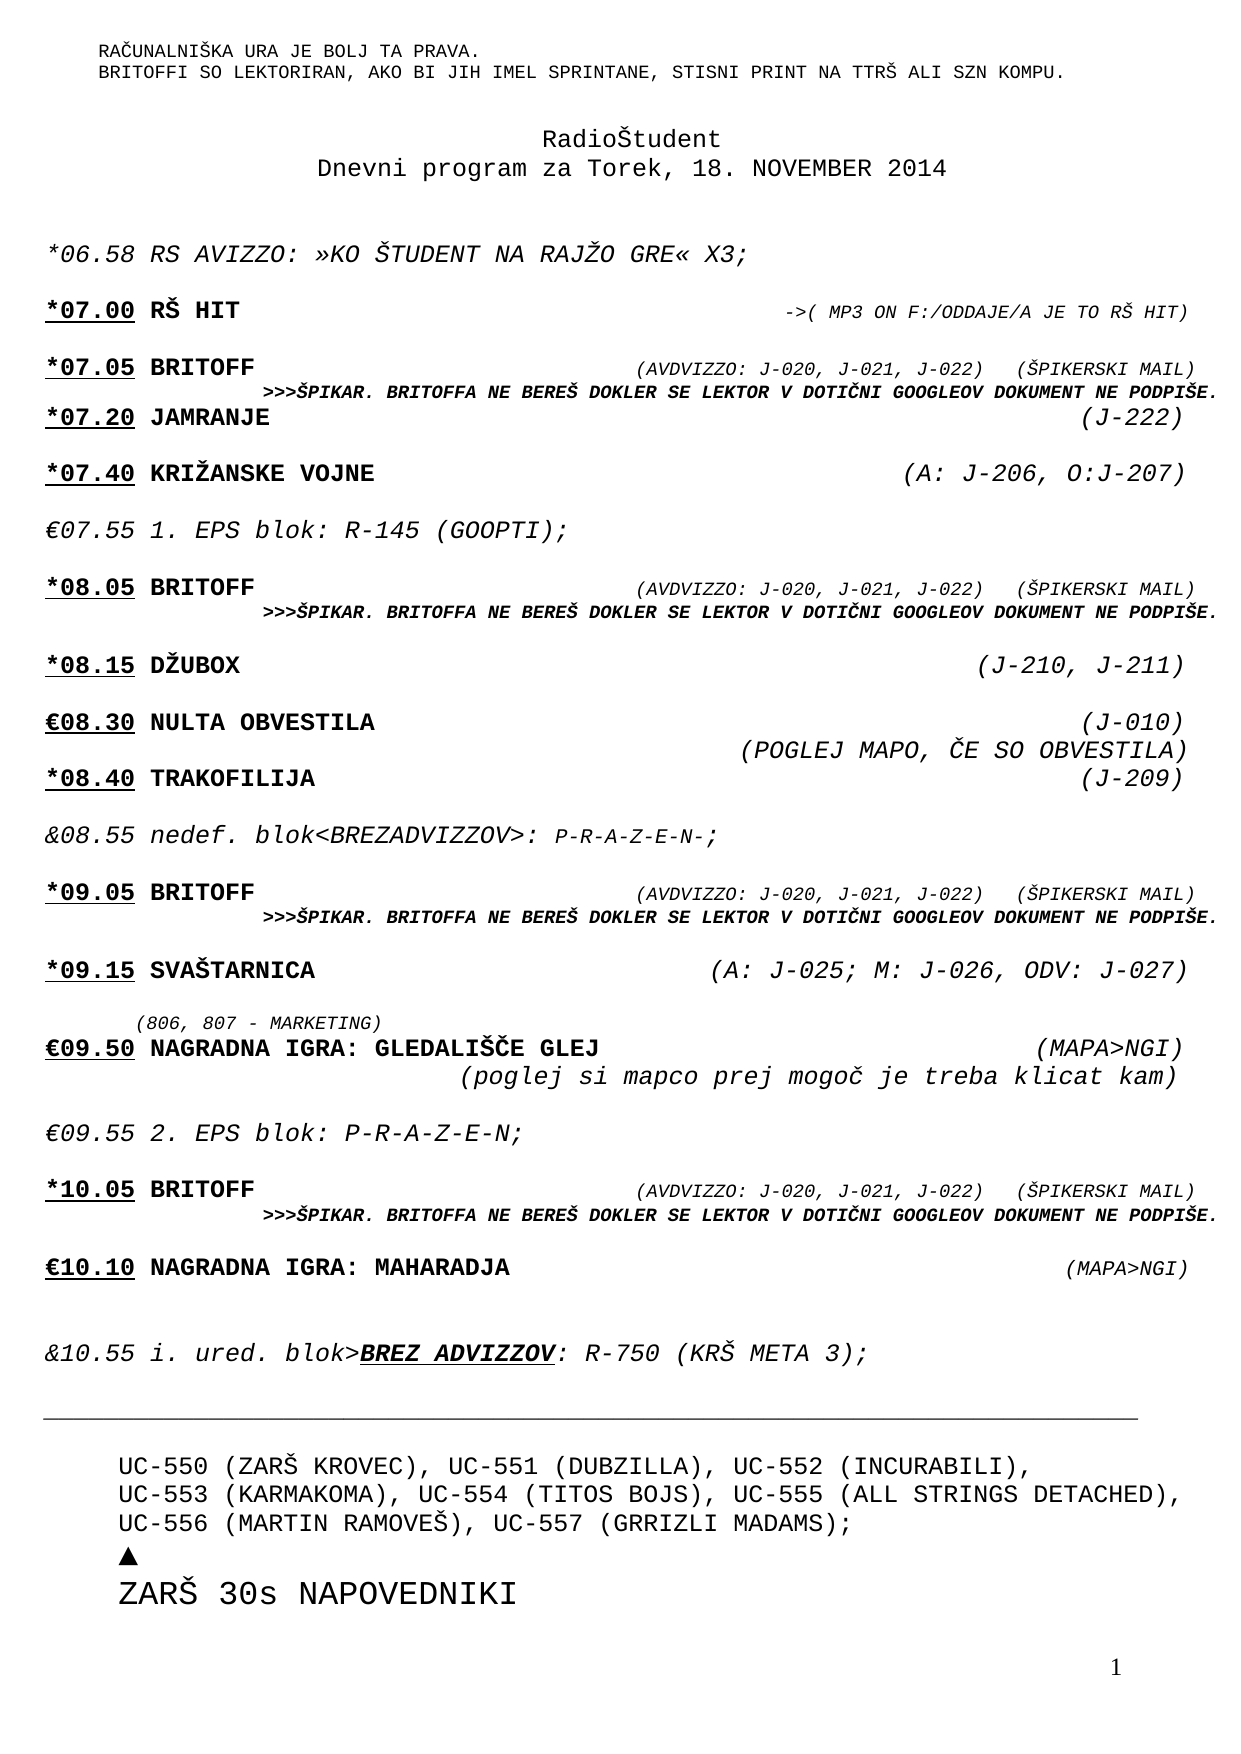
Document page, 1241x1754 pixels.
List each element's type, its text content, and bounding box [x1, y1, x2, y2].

text *07.05 BRITOFF (AVDVIZZO: J-020, J-021, J-022) (ŠPIKERSKI MAIL) [45, 354, 1219, 383]
text *07.40 KRIŽANSKE VOJNE (A: J-206, O:J-207) [45, 461, 1219, 489]
text *08.15 DŽUBOX (J-210, J-211) [45, 652, 1219, 681]
text *09.15 SVAŠTARNICA (A: J-025; M: J-026, ODV: J-027) [45, 957, 1219, 986]
text _________________________________________________________________________ [45, 1397, 1219, 1425]
text *07.00 RŠ HIT ->( MP3 ON F:/ODDAJE/A JE TO RŠ HIT) [45, 298, 1219, 326]
text &08.55 nedef. blok<BREZADVIZZOV>: P-R-A-Z-E-N-; [45, 823, 1219, 851]
text UC-556 (MARTIN RAMOVEŠ), UC-557 (GRRIZLI MADAMS); [118, 1510, 1230, 1539]
text (806, 807 - MARKETING) [45, 1014, 1219, 1035]
text >>>ŠPIKAR. BRITOFFA NE BEREŠ DOKLER SE LEKTOR V DOTIČNI GOOGLEOV DOKUMENT NE PODPIŠE. [45, 603, 1219, 624]
text *08.40 TRAKOFILIJA (J-209) [45, 766, 1219, 794]
text €08.30 NULTA OBVESTILA (J-010) [45, 709, 1219, 737]
text ZARŠ 30s NAPOVEDNIKI [58, 1577, 1224, 1614]
text *07.20 JAMRANJE (J-222) [45, 404, 1219, 432]
text >>>ŠPIKAR. BRITOFFA NE BEREŠ DOKLER SE LEKTOR V DOTIČNI GOOGLEOV DOKUMENT NE PODPIŠE. [45, 908, 1219, 929]
text *09.05 BRITOFF (AVDVIZZO: J-020, J-021, J-022) (ŠPIKERSKI MAIL) [45, 879, 1219, 908]
text *06.58 RS AVIZZO: »KO ŠTUDENT NA RAJŽO GRE« X3; [45, 241, 1219, 269]
text Dnevni program za Torek, 18. NOVEMBER 2014 [45, 155, 1219, 184]
text >>>ŠPIKAR. BRITOFFA NE BEREŠ DOKLER SE LEKTOR V DOTIČNI GOOGLEOV DOKUMENT NE PODPIŠE. [45, 1205, 1219, 1227]
text UC-550 (ZARŠ KROVEC), UC-551 (DUBZILLA), UC-552 (INCURABILI), [118, 1454, 1230, 1482]
text ▲ [118, 1539, 1230, 1577]
text RadioŠtudent [45, 127, 1219, 155]
text >>>ŠPIKAR. BRITOFFA NE BEREŠ DOKLER SE LEKTOR V DOTIČNI GOOGLEOV DOKUMENT NE PODPIŠE. [45, 383, 1219, 404]
text (poglej si mapco prej mogoč je treba klicat kam) [45, 1064, 1219, 1092]
text €09.50 NAGRADNA IGRA: GLEDALIŠČE GLEJ (MAPA>NGI) [45, 1035, 1219, 1064]
text UC-553 (KARMAKOMA), UC-554 (TITOS BOJS), UC-555 (ALL STRINGS DETACHED), [118, 1482, 1230, 1510]
text *10.05 BRITOFF (AVDVIZZO: J-020, J-021, J-022) (ŠPIKERSKI MAIL) [45, 1177, 1219, 1205]
text *08.05 BRITOFF (AVDVIZZO: J-020, J-021, J-022) (ŠPIKERSKI MAIL) [45, 574, 1219, 603]
text BRITOFFI SO LEKTORIRAN, AKO BI JIH IMEL SPRINTANE, STISNI PRINT NA TTRŠ ALI SZN KOMPU. [98, 63, 1224, 84]
text (POGLEJ MAPO, ČE SO OBVESTILA) [45, 737, 1219, 766]
text €09.55 2. EPS blok: P-R-A-Z-E-N; [45, 1120, 1219, 1149]
text &10.55 i. ured. blok>BREZ ADVIZZOV: R-750 (KRŠ META 3); [45, 1340, 1219, 1369]
text €10.10 NAGRADNA IGRA: MAHARADJA (MAPA>NGI) [45, 1255, 1219, 1283]
text €07.55 1. EPS blok: R-145 (GOOPTI); [45, 518, 1219, 546]
text RAČUNALNIŠKA URA JE BOLJ TA PRAVA. [98, 42, 1224, 63]
